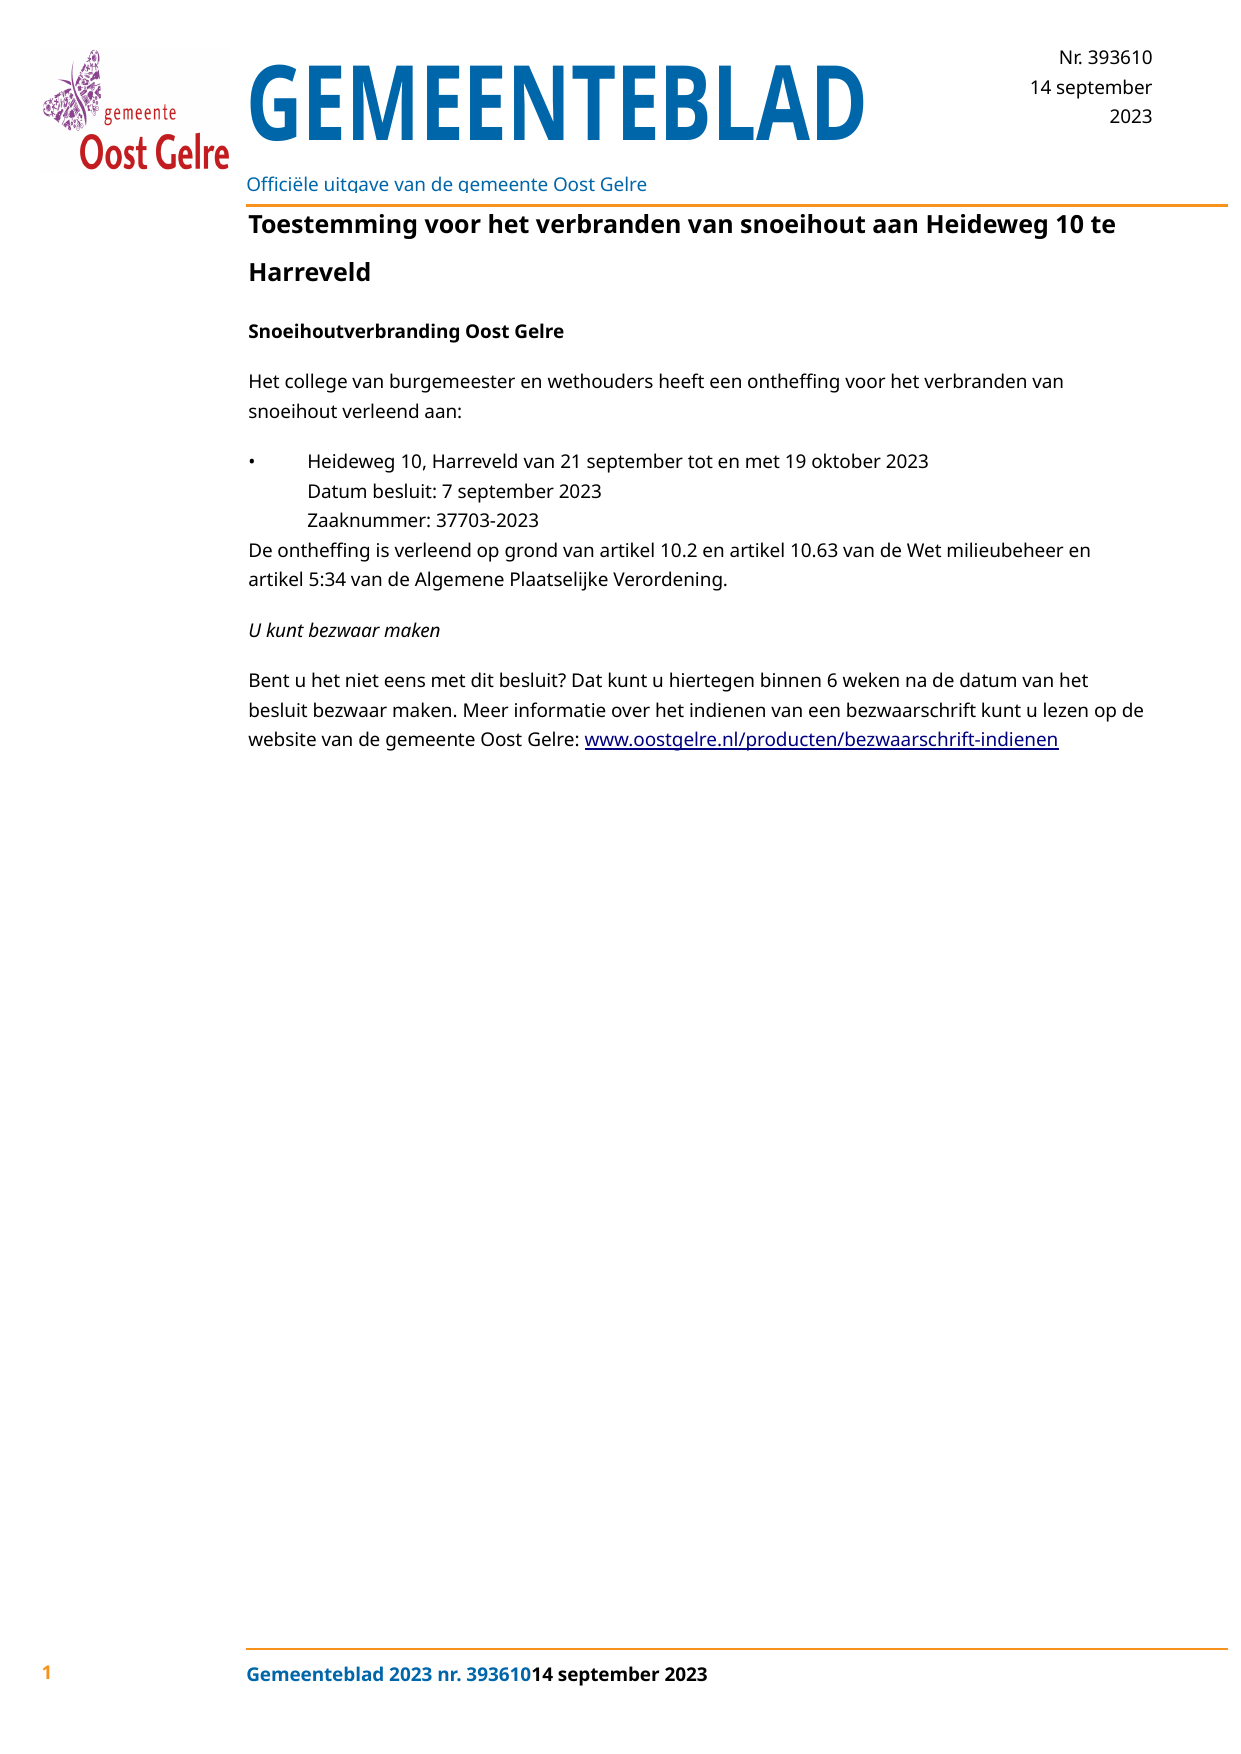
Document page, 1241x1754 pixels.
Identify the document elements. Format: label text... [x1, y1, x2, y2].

list Zaaknummer: 37703-2023 [248, 507, 1152, 533]
picture [41, 47, 231, 172]
text Bent u het niet eens met dit besluit? Dat kunt u hiertegen binnen 6 weken na de datum van het besluit bezwaar maken. Meer informatie over het indienen van een bezwaarschrift kunt u lezen op de website van de gemeente Oost Gelre: www.oostgelre.nl/producten/bezwaarschrift-indienen [248, 667, 1152, 752]
text Het college van burgemeester en wethouders heeft een ontheffing voor het verbranden van snoeihout verleend aan: [248, 368, 1152, 424]
list Datum besluit: 7 september 2023 [248, 478, 1152, 504]
text Snoeihoutverbranding Oost Gelre [248, 318, 1152, 344]
text De ontheffing is verleend op grond van artikel 10.2 en artikel 10.63 van de Wet milieubeheer en artikel 5:34 van de Algemene Plaatselijke Verordening. [248, 537, 1152, 592]
list Heideweg 10, Harreveld van 21 september tot en met 19 oktober 2023 [248, 448, 1152, 474]
text Toestemming voor het verbranden van snoeihout aan Heideweg 10 te Harreveld [248, 207, 1152, 288]
text U kunt bezwaar maken [248, 617, 1152, 643]
